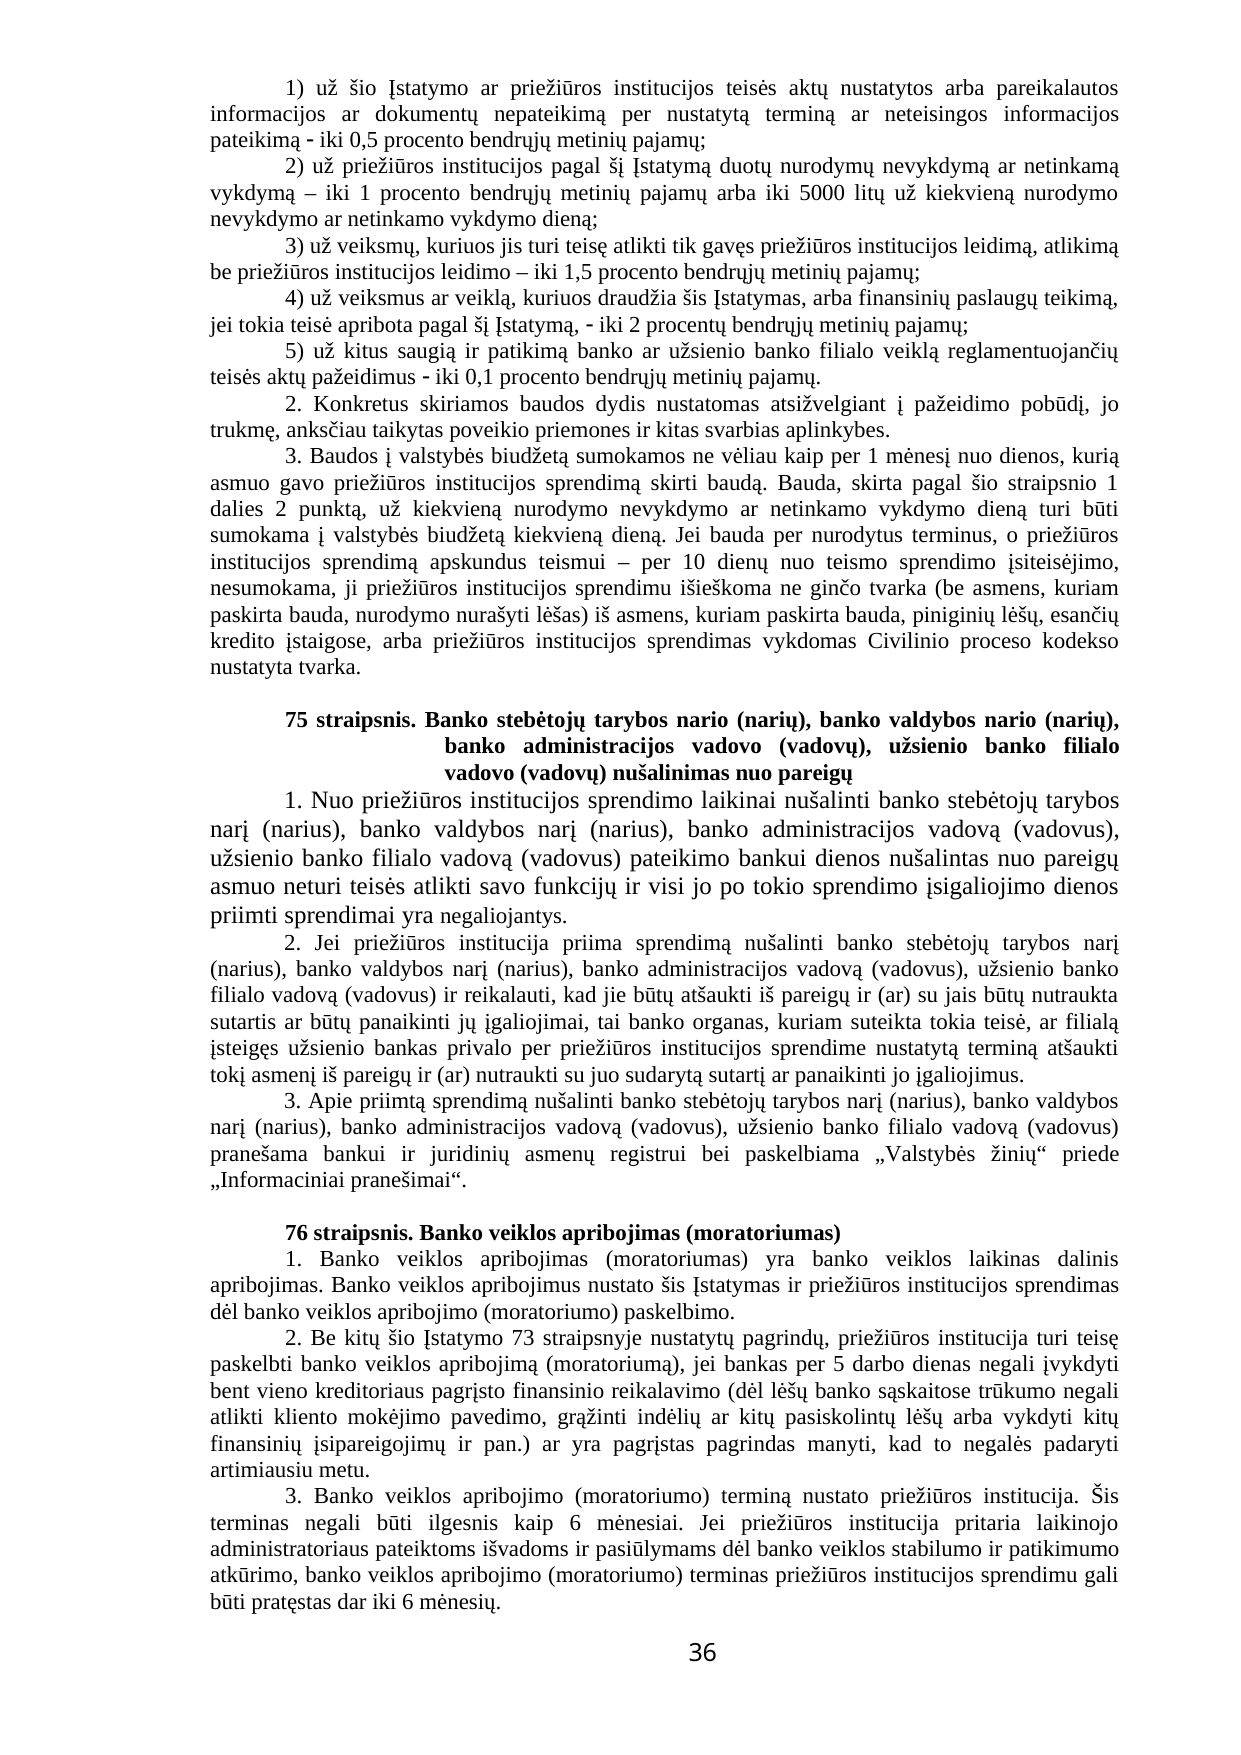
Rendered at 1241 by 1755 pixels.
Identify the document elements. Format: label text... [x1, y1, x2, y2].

text 1. Banko veiklos apribojimas (moratoriumas) yra banko veiklos laikinas dalinis apribojimas. Banko veiklos apribojimus nustato šis Įstatymas ir priežiūros institucijos sprendimas dėl banko veiklos apribojimo (moratoriumo) paskelbimo. [210, 1245, 1120, 1324]
text 5) už kitus saugią ir patikimą banko ar užsienio banko filialo veiklą reglamentuojančių teisės aktų pažeidimus  iki 0,1 procento bendrųjų metinių pajamų. [210, 337, 1120, 390]
text 2) už priežiūros institucijos pagal šį Įstatymą duotų nurodymų nevykdymą ar netinkamą vykdymą – iki 1 procento bendrųjų metinių pajamų arba iki 5000 litų už kiekvieną nurodymo nevykdymo ar netinkamo vykdymo dieną; [210, 153, 1120, 232]
text 75 straipsnis. Banko stebėtojų tarybos nario (narių), banko valdybos nario (narių), banko administracijos vadovo (vadovų), užsienio banko filialo vadovo (vadovų) nušalinimas nuo pareigų [285, 706, 1120, 785]
text 3. Baudos į valstybės biudžetą sumokamos ne vėliau kaip per 1 mėnesį nuo dienos, kurią asmuo gavo priežiūros institucijos sprendimą skirti baudą. Bauda, skirta pagal šio straipsnio 1 dalies 2 punktą, už kiekvieną nurodymo nevykdymo ar netinkamo vykdymo dieną turi būti sumokama į valstybės biudžetą kiekvieną dieną. Jei bauda per nurodytus terminus, o priežiūros institucijos sprendimą apskundus teismui – per 10 dienų nuo teismo sprendimo įsiteisėjimo, nesumokama, ji priežiūros institucijos sprendimu išieškoma ne ginčo tvarka (be asmens, kuriam paskirta bauda, nurodymo nurašyti lėšas) iš asmens, kuriam paskirta bauda, piniginių lėšų, esančių kredito įstaigose, arba priežiūros institucijos sprendimas vykdomas Civilinio proceso kodekso nustatyta tvarka. [210, 442, 1120, 680]
text 3) už veiksmų, kuriuos jis turi teisę atlikti tik gavęs priežiūros institucijos leidimą, atlikimą be priežiūros institucijos leidimo – iki 1,5 procento bendrųjų metinių pajamų; [210, 232, 1120, 284]
text 1) už šio Įstatymo ar priežiūros institucijos teisės aktų nustatytos arba pareikalautos informacijos ar dokumentų nepateikimą per nustatytą terminą ar neteisingos informacijos pateikimą  iki 0,5 procento bendrųjų metinių pajamų; [210, 73, 1120, 153]
text 2. Be kitų šio Įstatymo 73 straipsnyje nustatytų pagrindų, priežiūros institucija turi teisę paskelbti banko veiklos apribojimą (moratoriumą), jei bankas per 5 darbo dienas negali įvykdyti bent vieno kreditoriaus pagrįsto finansinio reikalavimo (dėl lėšų banko sąskaitose trūkumo negali atlikti kliento mokėjimo pavedimo, grąžinti indėlių ar kitų pasiskolintų lėšų arba vykdyti kitų finansinių įsipareigojimų ir pan.) ar yra pagrįstas pagrindas manyti, kad to negalės padaryti artimiausiu metu. [210, 1324, 1120, 1482]
text 2. Jei priežiūros institucija priima sprendimą nušalinti banko stebėtojų tarybos narį (narius), banko valdybos narį (narius), banko administracijos vadovą (vadovus), užsienio banko filialo vadovą (vadovus) ir reikalauti, kad jie būtų atšaukti iš pareigų ir (ar) su jais būtų nutraukta sutartis ar būtų panaikinti jų įgaliojimai, tai banko organas, kuriam suteikta tokia teisė, ar filialą įsteigęs užsienio bankas privalo per priežiūros institucijos sprendime nustatytą terminą atšaukti tokį asmenį iš pareigų ir (ar) nutraukti su juo sudarytą sutartį ar panaikinti jo įgaliojimus. [210, 929, 1120, 1087]
text 4) už veiksmus ar veiklą, kuriuos draudžia šis Įstatymas, arba finansinių paslaugų teikimą, jei tokia teisė apribota pagal šį Įstatymą,  iki 2 procentų bendrųjų metinių pajamų; [210, 284, 1120, 337]
text 1. Nuo priežiūros institucijos sprendimo laikinai nušalinti banko stebėtojų tarybos narį (narius), banko valdybos narį (narius), banko administracijos vadovą (vadovus), užsienio banko filialo vadovą (vadovus) pateikimo bankui dienos nušalintas nuo pareigų asmuo neturi teisės atlikti savo funkcijų ir visi jo po tokio sprendimo įsigaliojimo dienos priimti sprendimai yra negaliojantys. [210, 785, 1120, 929]
text 2. Konkretus skiriamos baudos dydis nustatomas atsižvelgiant į pažeidimo pobūdį, jo trukmę, anksčiau taikytas poveikio priemones ir kitas svarbias aplinkybes. [210, 390, 1120, 442]
text 3. Apie priimtą sprendimą nušalinti banko stebėtojų tarybos narį (narius), banko valdybos narį (narius), banko administracijos vadovą (vadovus), užsienio banko filialo vadovą (vadovus) pranešama bankui ir juridinių asmenų registrui bei paskelbiama „Valstybės žinių“ priede „Informaciniai pranešimai“. [210, 1087, 1120, 1192]
text 76 straipsnis. Banko veiklos apribojimas (moratoriumas) [210, 1219, 1120, 1245]
text 3. Banko veiklos apribojimo (moratoriumo) terminą nustato priežiūros institucija. Šis terminas negali būti ilgesnis kaip 6 mėnesiai. Jei priežiūros institucija pritaria laikinojo administratoriaus pateiktoms išvadoms ir pasiūlymams dėl banko veiklos stabilumo ir patikimumo atkūrimo, banko veiklos apribojimo (moratoriumo) terminas priežiūros institucijos sprendimu gali būti pratęstas dar iki 6 mėnesių. [210, 1482, 1120, 1614]
